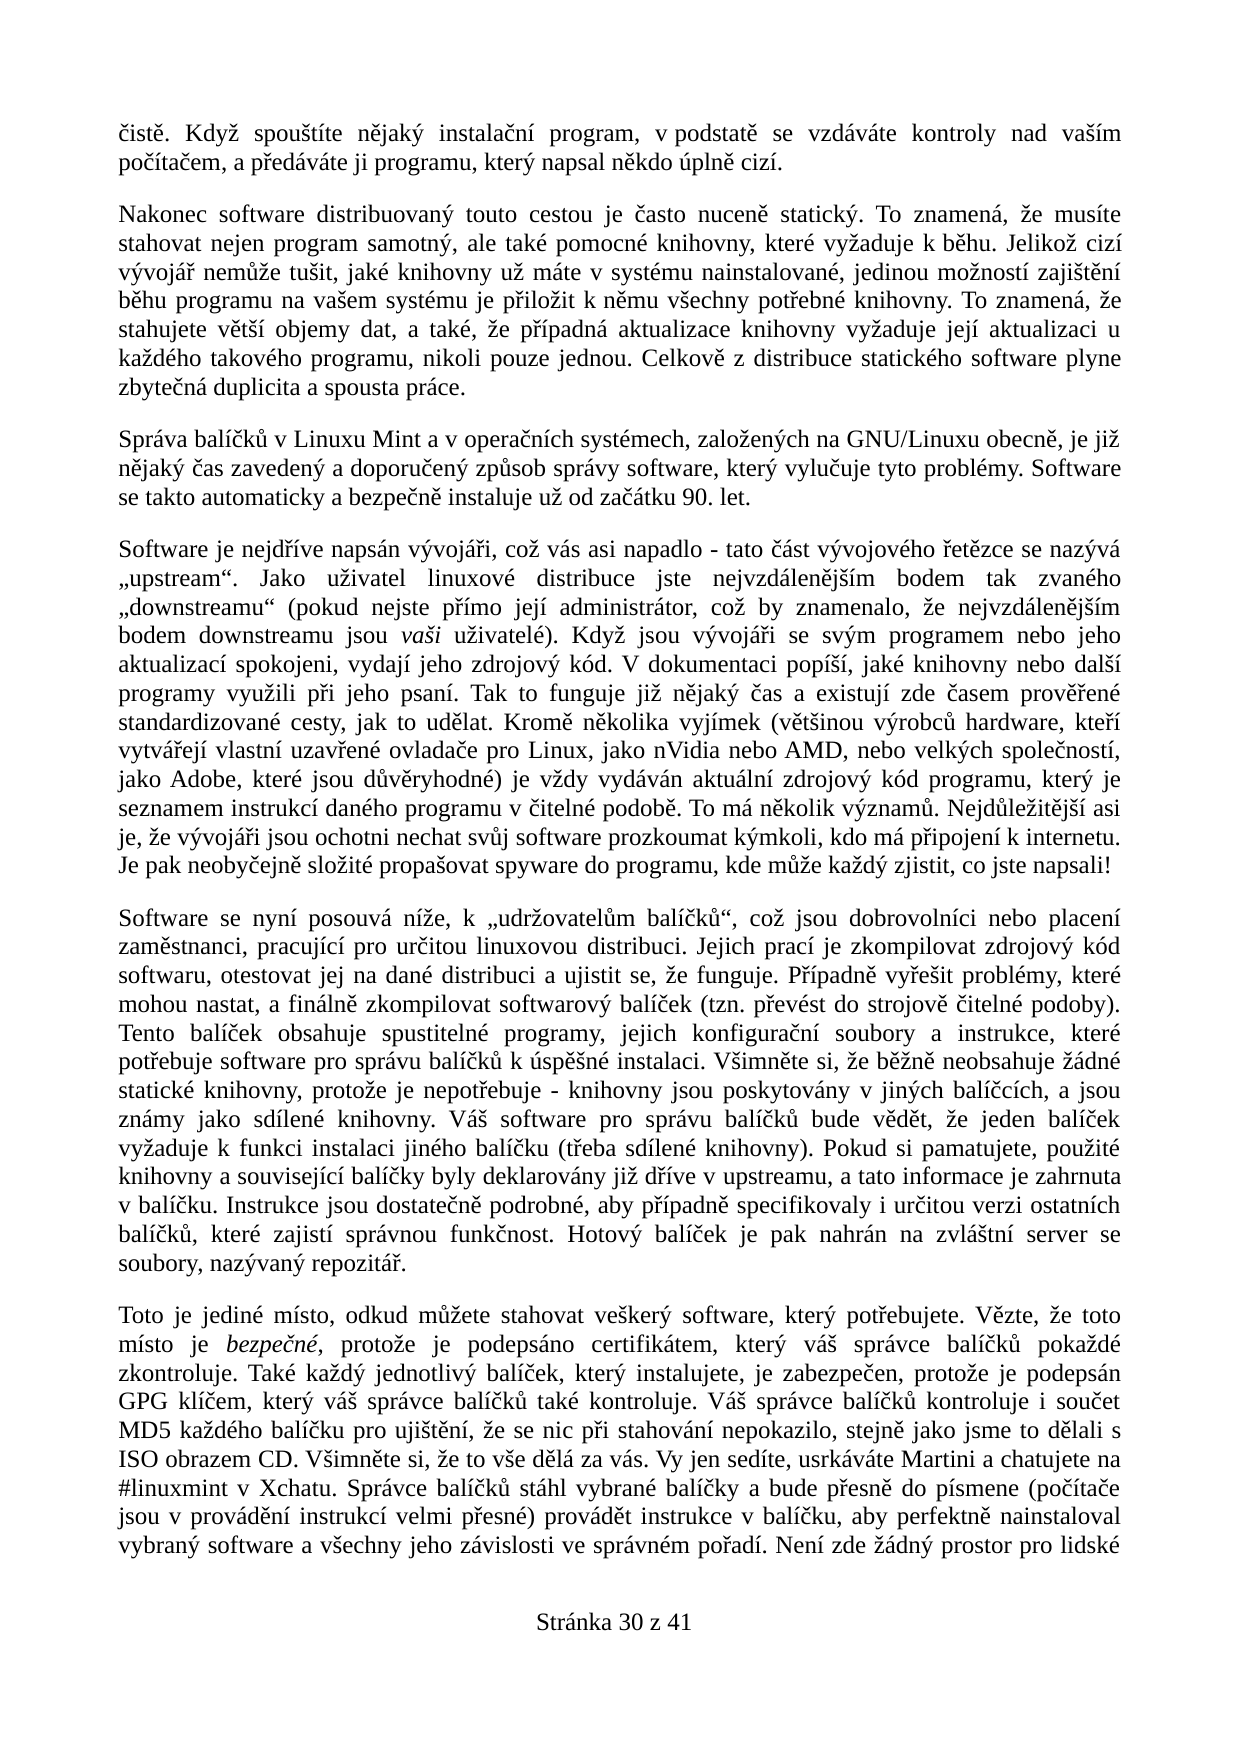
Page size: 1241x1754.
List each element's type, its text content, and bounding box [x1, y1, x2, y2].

text Nakonec software distribuovaný touto cestou je často nuceně statický. To znamená, že musíte stahovat nejen program samotný, ale také pomocné knihovny, které vyžaduje k běhu. Jelikož cizí vývojář nemůže tušit, jaké knihovny už máte v systému nainstalované, jedinou možností zajištění běhu programu na vašem systému je přiložit k němu všechny potřebné knihovny. To znamená, že stahujete větší objemy dat, a také, že případná aktualizace knihovny vyžaduje její aktualizaci u každého takového programu, nikoli pouze jednou. Celkově z distribuce statického software plyne zbytečná duplicita a spousta práce. [118, 199, 1122, 401]
text čistě. Když spouštíte nějaký instalační program, v podstatě se vzdáváte kontroly nad vaším počítačem, a předáváte ji programu, který napsal někdo úplně cizí. [118, 118, 1122, 176]
text Správa balíčků v Linuxu Mint a v operačních systémech, založených na GNU/Linuxu obecně, je již nějaký čas zavedený a doporučený způsob správy software, který vylučuje tyto problémy. Software se takto automaticky a bezpečně instaluje už od začátku 90. let. [118, 424, 1122, 510]
text Software se nyní posouvá níže, k „udržovatelům balíčků“, což jsou dobrovolníci nebo placení zaměstnanci, pracující pro určitou linuxovou distribuci. Jejich prací je zkompilovat zdrojový kód softwaru, otestovat jej na dané distribuci a ujistit se, že funguje. Případně vyřešit problémy, které mohou nastat, a finálně zkompilovat softwarový balíček (tzn. převést do strojově čitelné podoby). Tento balíček obsahuje spustitelné programy, jejich konfigurační soubory a instrukce, které potřebuje software pro správu balíčků k úspěšné instalaci. Všimněte si, že běžně neobsahuje žádné statické knihovny, protože je nepotřebuje - knihovny jsou poskytovány v jiných balíčcích, a jsou známy jako sdílené knihovny. Váš software pro správu balíčků bude vědět, že jeden balíček vyžaduje k funkci instalaci jiného balíčku (třeba sdílené knihovny). Pokud si pamatujete, použité knihovny a související balíčky byly deklarovány již dříve v upstreamu, a tato informace je zahrnuta v balíčku. Instrukce jsou dostatečně podrobné, aby případně specifikovaly i určitou verzi ostatních balíčků, které zajistí správnou funkčnost. Hotový balíček je pak nahrán na zvláštní server se soubory, nazývaný repozitář. [118, 903, 1122, 1276]
text Toto je jediné místo, odkud můžete stahovat veškerý software, který potřebujete. Vězte, že toto místo je bezpečné, protože je podepsáno certifikátem, který váš správce balíčků pokaždé zkontroluje. Také každý jednotlivý balíček, který instalujete, je zabezpečen, protože je podepsán GPG klíčem, který váš správce balíčků také kontroluje. Váš správce balíčků kontroluje i součet MD5 každého balíčku pro ujištění, že se nic při stahování nepokazilo, stejně jako jsme to dělali s ISO obrazem CD. Všimněte si, že to vše dělá za vás. Vy jen sedíte, usrkáváte Martini a chatujete na #linuxmint v Xchatu. Správce balíčků stáhl vybrané balíčky a bude přesně do písmene (počítače jsou v provádění instrukcí velmi přesné) provádět instrukce v balíčku, aby perfektně nainstaloval vybraný software a všechny jeho závislosti ve správném pořadí. Není zde žádný prostor pro lidské [118, 1300, 1122, 1559]
text Software je nejdříve napsán vývojáři, což vás asi napadlo - tato část vývojového řetězce se nazývá „upstream“. Jako uživatel linuxové distribuce jste nejvzdálenějším bodem tak zvaného „downstreamu“ (pokud nejste přímo její administrátor, což by znamenalo, že nejvzdálenějším bodem downstreamu jsou vaši uživatelé). Když jsou vývojáři se svým programem nebo jeho aktualizací spokojeni, vydají jeho zdrojový kód. V dokumentaci popíší, jaké knihovny nebo další programy využili při jeho psaní. Tak to funguje již nějaký čas a existují zde časem prověřené standardizované cesty, jak to udělat. Kromě několika vyjímek (většinou výrobců hardware, kteří vytvářejí vlastní uzavřené ovladače pro Linux, jako nVidia nebo AMD, nebo velkých společností, jako Adobe, které jsou důvěryhodné) je vždy vydáván aktuální zdrojový kód programu, který je seznamem instrukcí daného programu v čitelné podobě. To má několik významů. Nejdůležitější asi je, že vývojáři jsou ochotni nechat svůj software prozkoumat kýmkoli, kdo má připojení k internetu. Je pak neobyčejně složité propašovat spyware do programu, kde může každý zjistit, co jste napsali! [118, 534, 1122, 879]
